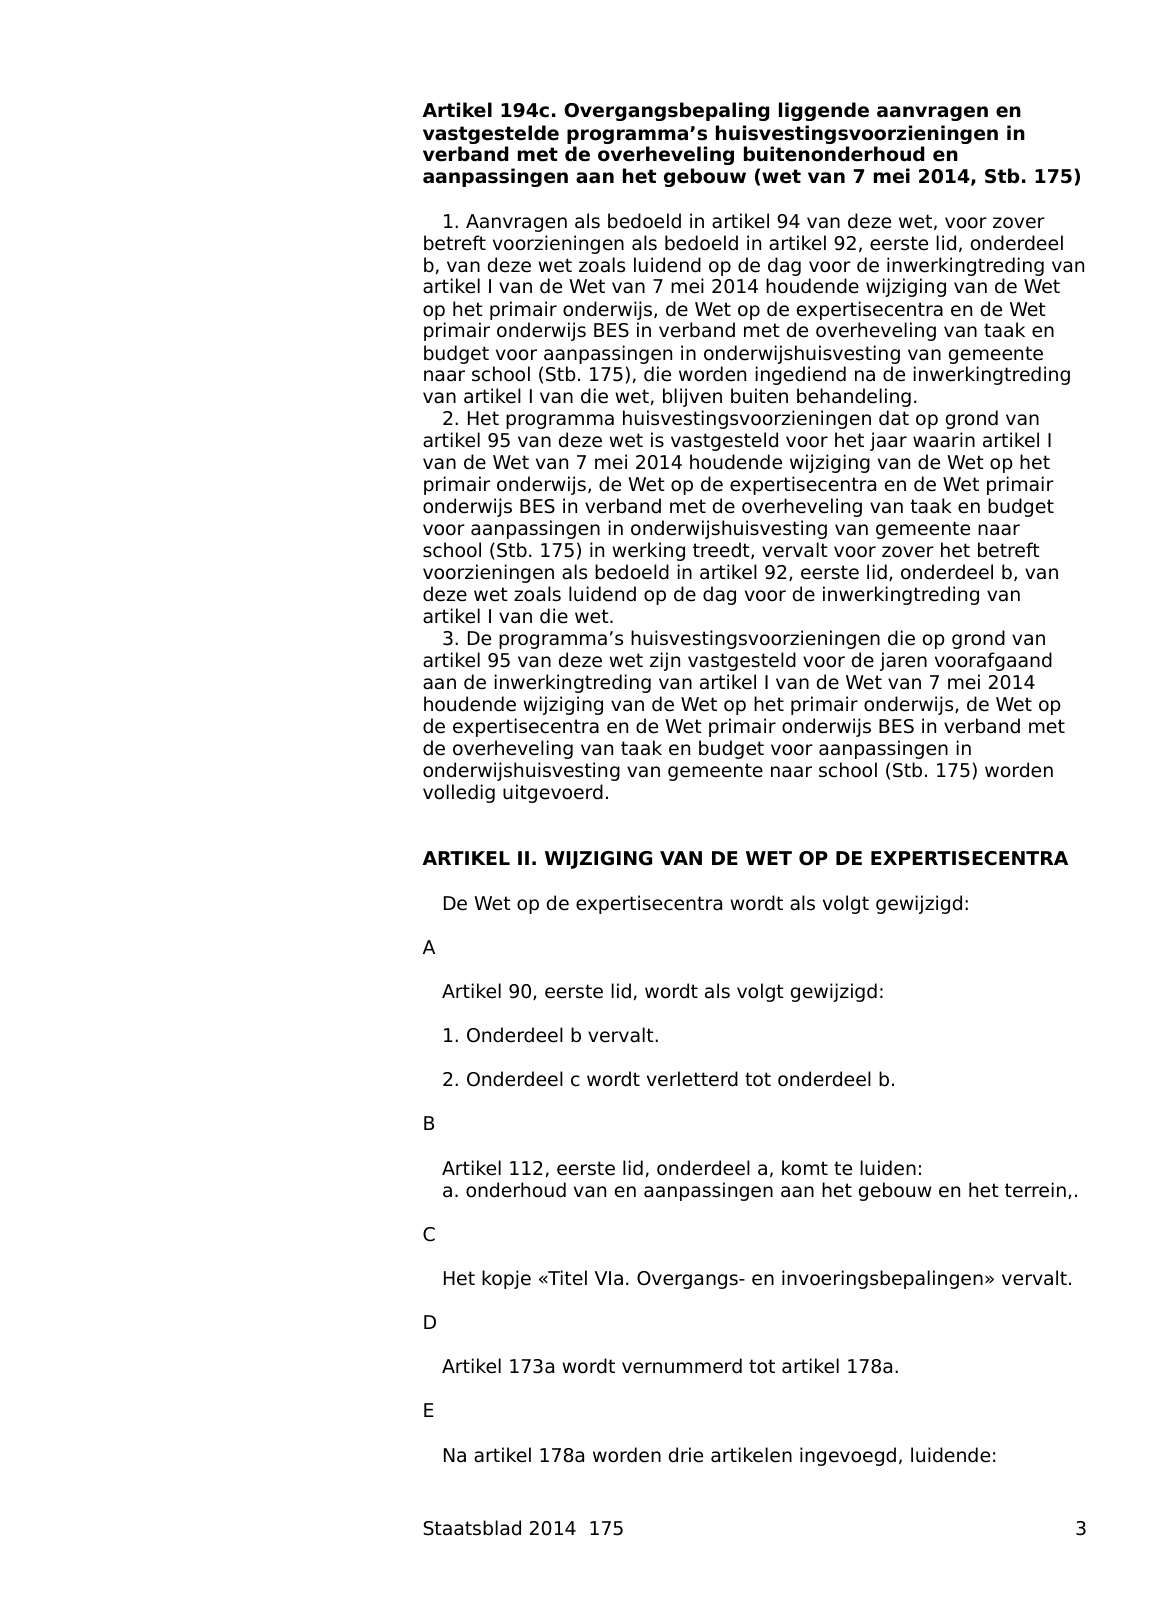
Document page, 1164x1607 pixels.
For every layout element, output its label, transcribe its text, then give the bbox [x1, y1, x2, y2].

text Artikel 173a wordt vernummerd tot artikel 178a. [422, 1356, 1087, 1378]
text 2. Onderdeel c wordt verletterd tot onderdeel b. [422, 1069, 1087, 1091]
text Na artikel 178a worden drie artikelen ingevoegd, luidende: [422, 1444, 1087, 1466]
text Het kopje «Titel VIa. Overgangs- en invoeringsbepalingen» vervalt. [422, 1268, 1087, 1290]
text B [422, 1113, 1087, 1135]
text E [422, 1400, 1087, 1422]
text A [422, 937, 1087, 959]
text Artikel 112, eerste lid, onderdeel a, komt te luiden: [422, 1157, 1087, 1179]
text D [422, 1312, 1087, 1334]
subtitle ARTIKEL II. WIJZIGING VAN DE WET OP DE EXPERTISECENTRA [422, 848, 1087, 870]
text 2. Het programma huisvestingsvoorzieningen dat op grond van artikel 95 van deze wet is vastgesteld voor het jaar waarin artikel I van de Wet van 7 mei 2014 houdende wijziging van de Wet op het primair onderwijs, de Wet op de expertisecentra en de Wet primair onderwijs BES in verband met de overheveling van taak en budget voor aanpassingen in onderwijshuisvesting van gemeente naar school (Stb. 175) in werking treedt, vervalt voor zover het betreft voorzieningen als bedoeld in artikel 92, eerste lid, onderdeel b, van deze wet zoals luidend op de dag voor de inwerkingtreding van artikel I van die wet. [422, 408, 1087, 628]
text 3. De programma’s huisvestingsvoorzieningen die op grond van artikel 95 van deze wet zijn vastgesteld voor de jaren voorafgaand aan de inwerkingtreding van artikel I van de Wet van 7 mei 2014 houdende wijziging van de Wet op het primair onderwijs, de Wet op de expertisecentra en de Wet primair onderwijs BES in verband met de overheveling van taak en budget voor aanpassingen in onderwijshuisvesting van gemeente naar school (Stb. 175) worden volledig uitgevoerd. [422, 628, 1087, 804]
text 1. Onderdeel b vervalt. [422, 1025, 1087, 1047]
text C [422, 1224, 1087, 1246]
subtitle Artikel 194c. Overgangsbepaling liggende aanvragen en vastgestelde programma’s huisvestingsvoorzieningen in verband met de overheveling buitenonderhoud en aanpassingen aan het gebouw (wet van 7 mei 2014, Stb. 175) [422, 100, 1087, 188]
text a. onderhoud van en aanpassingen aan het gebouw en het terrein,. [422, 1179, 1087, 1201]
text Artikel 90, eerste lid, wordt als volgt gewijzigd: [422, 981, 1087, 1003]
text 1. Aanvragen als bedoeld in artikel 94 van deze wet, voor zover betreft voorzieningen als bedoeld in artikel 92, eerste lid, onderdeel b, van deze wet zoals luidend op de dag voor de inwerkingtreding van artikel I van de Wet van 7 mei 2014 houdende wijziging van de Wet op het primair onderwijs, de Wet op de expertisecentra en de Wet primair onderwijs BES in verband met de overheveling van taak en budget voor aanpassingen in onderwijshuisvesting van gemeente naar school (Stb. 175), die worden ingediend na de inwerkingtreding van artikel I van die wet, blijven buiten behandeling. [422, 211, 1087, 408]
text De Wet op de expertisecentra wordt als volgt gewijzigd: [422, 892, 1087, 914]
